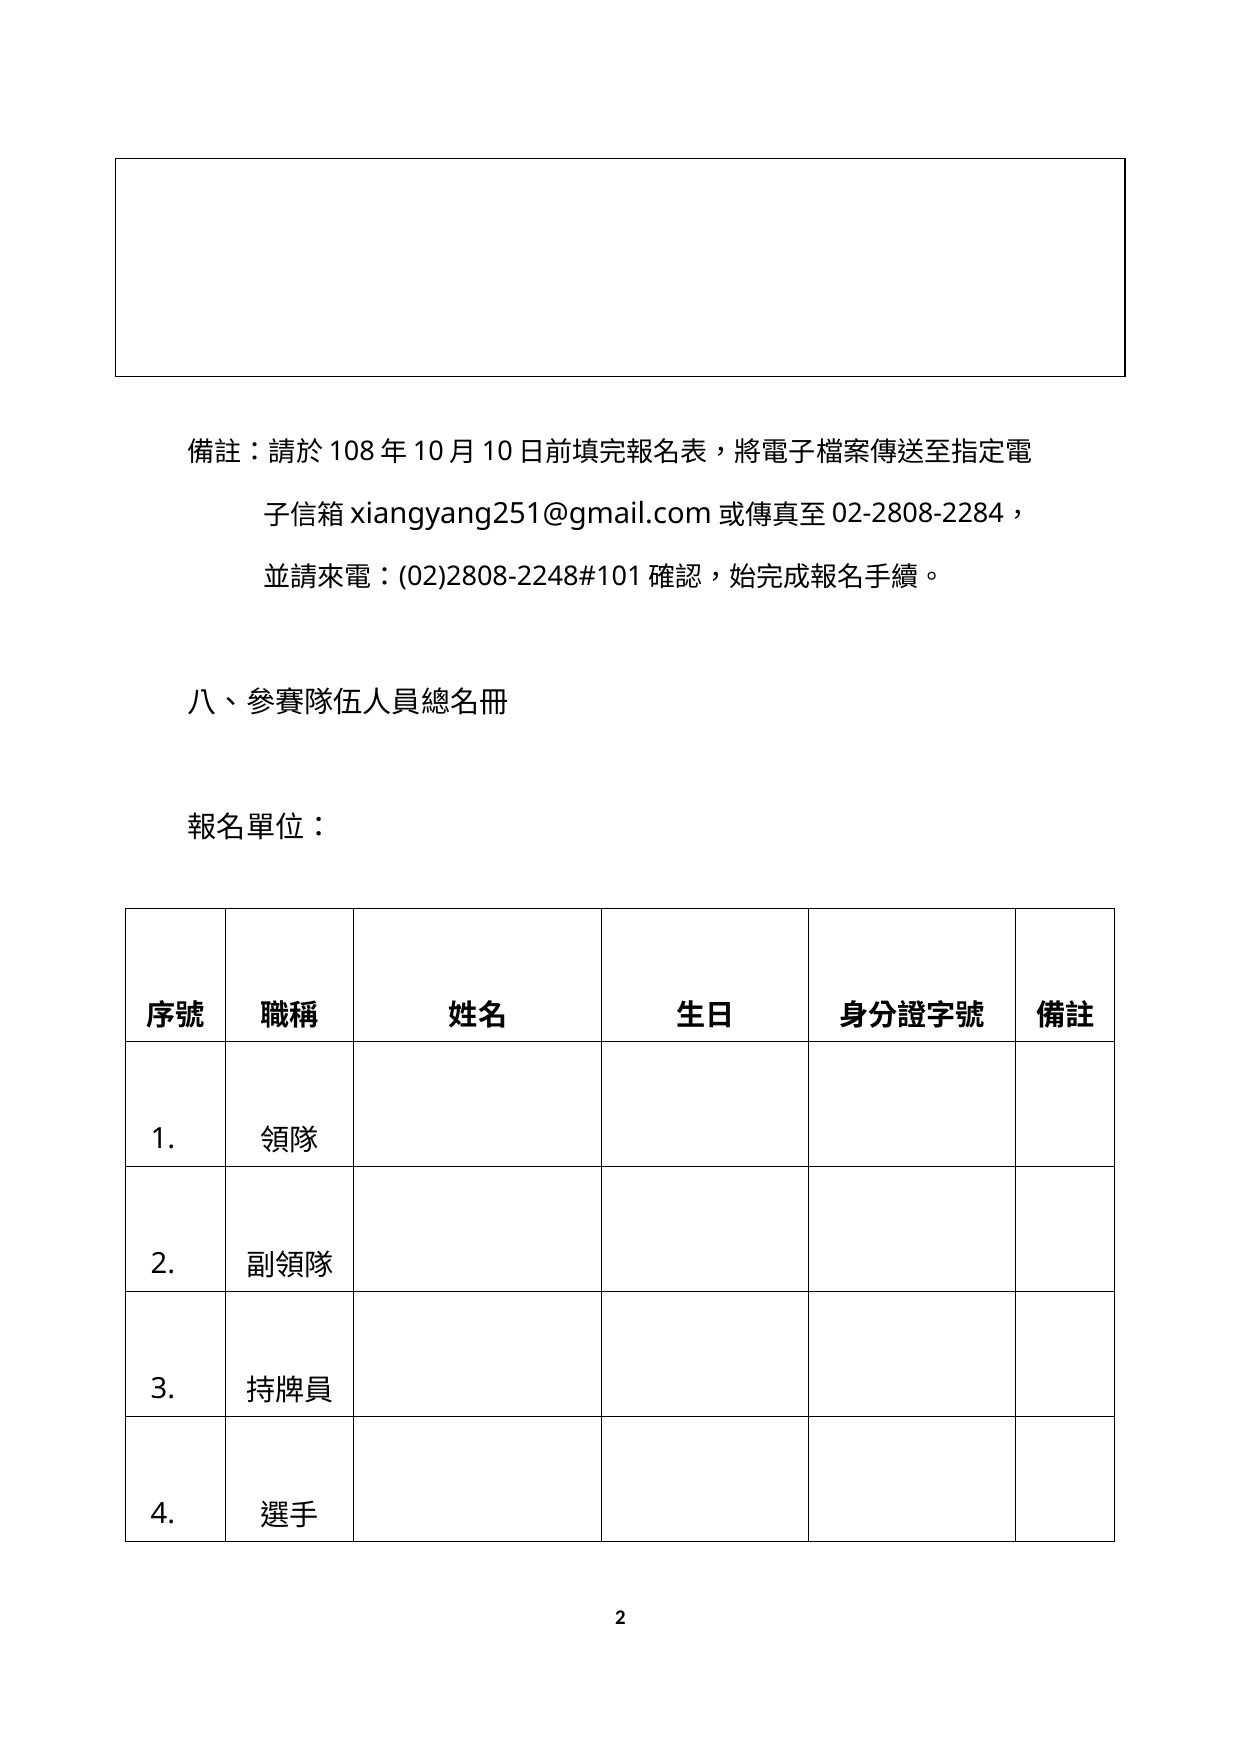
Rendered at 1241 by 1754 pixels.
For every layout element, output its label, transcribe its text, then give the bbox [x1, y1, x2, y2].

table_header [116, 159, 1124, 376]
table_cell [126, 1292, 225, 1416]
table_cell [354, 1292, 601, 1416]
table_cell [126, 1417, 225, 1541]
table_cell [354, 1417, 601, 1541]
table_cell [354, 1167, 601, 1291]
table_cell [602, 1292, 808, 1416]
table_header 序號 [126, 909, 225, 1041]
table_header 備註 [1016, 909, 1114, 1041]
table_cell [1016, 1042, 1114, 1166]
table_cell [602, 1042, 808, 1166]
table_cell [602, 1167, 808, 1291]
table_cell 持牌員 [226, 1292, 353, 1416]
table_cell 選手 [226, 1417, 353, 1541]
text 備註：請於108年10月10日前填完報名表，將電子檔案傳送至指定電子信箱xiangyang251@gmail.com或傳真至02-2808-2284，並請來電：(02)2808-2248#101確認，始完成報名手續。 [187, 408, 1053, 596]
table_cell [809, 1292, 1015, 1416]
table_header 生日 [602, 909, 808, 1041]
table_cell 領隊 [226, 1042, 353, 1166]
table_cell [1016, 1167, 1114, 1291]
table_cell [1016, 1292, 1114, 1416]
table_cell [126, 1042, 225, 1166]
table_cell [809, 1167, 1015, 1291]
table_cell [126, 1167, 225, 1291]
text 報名單位： [187, 783, 1053, 846]
table_cell [354, 1042, 601, 1166]
table_header 姓名 [354, 909, 601, 1041]
table_header 身分證字號 [809, 909, 1015, 1041]
table_cell [809, 1417, 1015, 1541]
table_cell [1016, 1417, 1114, 1541]
text 八、參賽隊伍人員總名冊 [187, 658, 1053, 721]
table_cell [602, 1417, 808, 1541]
table_header 職稱 [226, 909, 353, 1041]
table_cell 副領隊 [226, 1167, 353, 1291]
table_cell [809, 1042, 1015, 1166]
